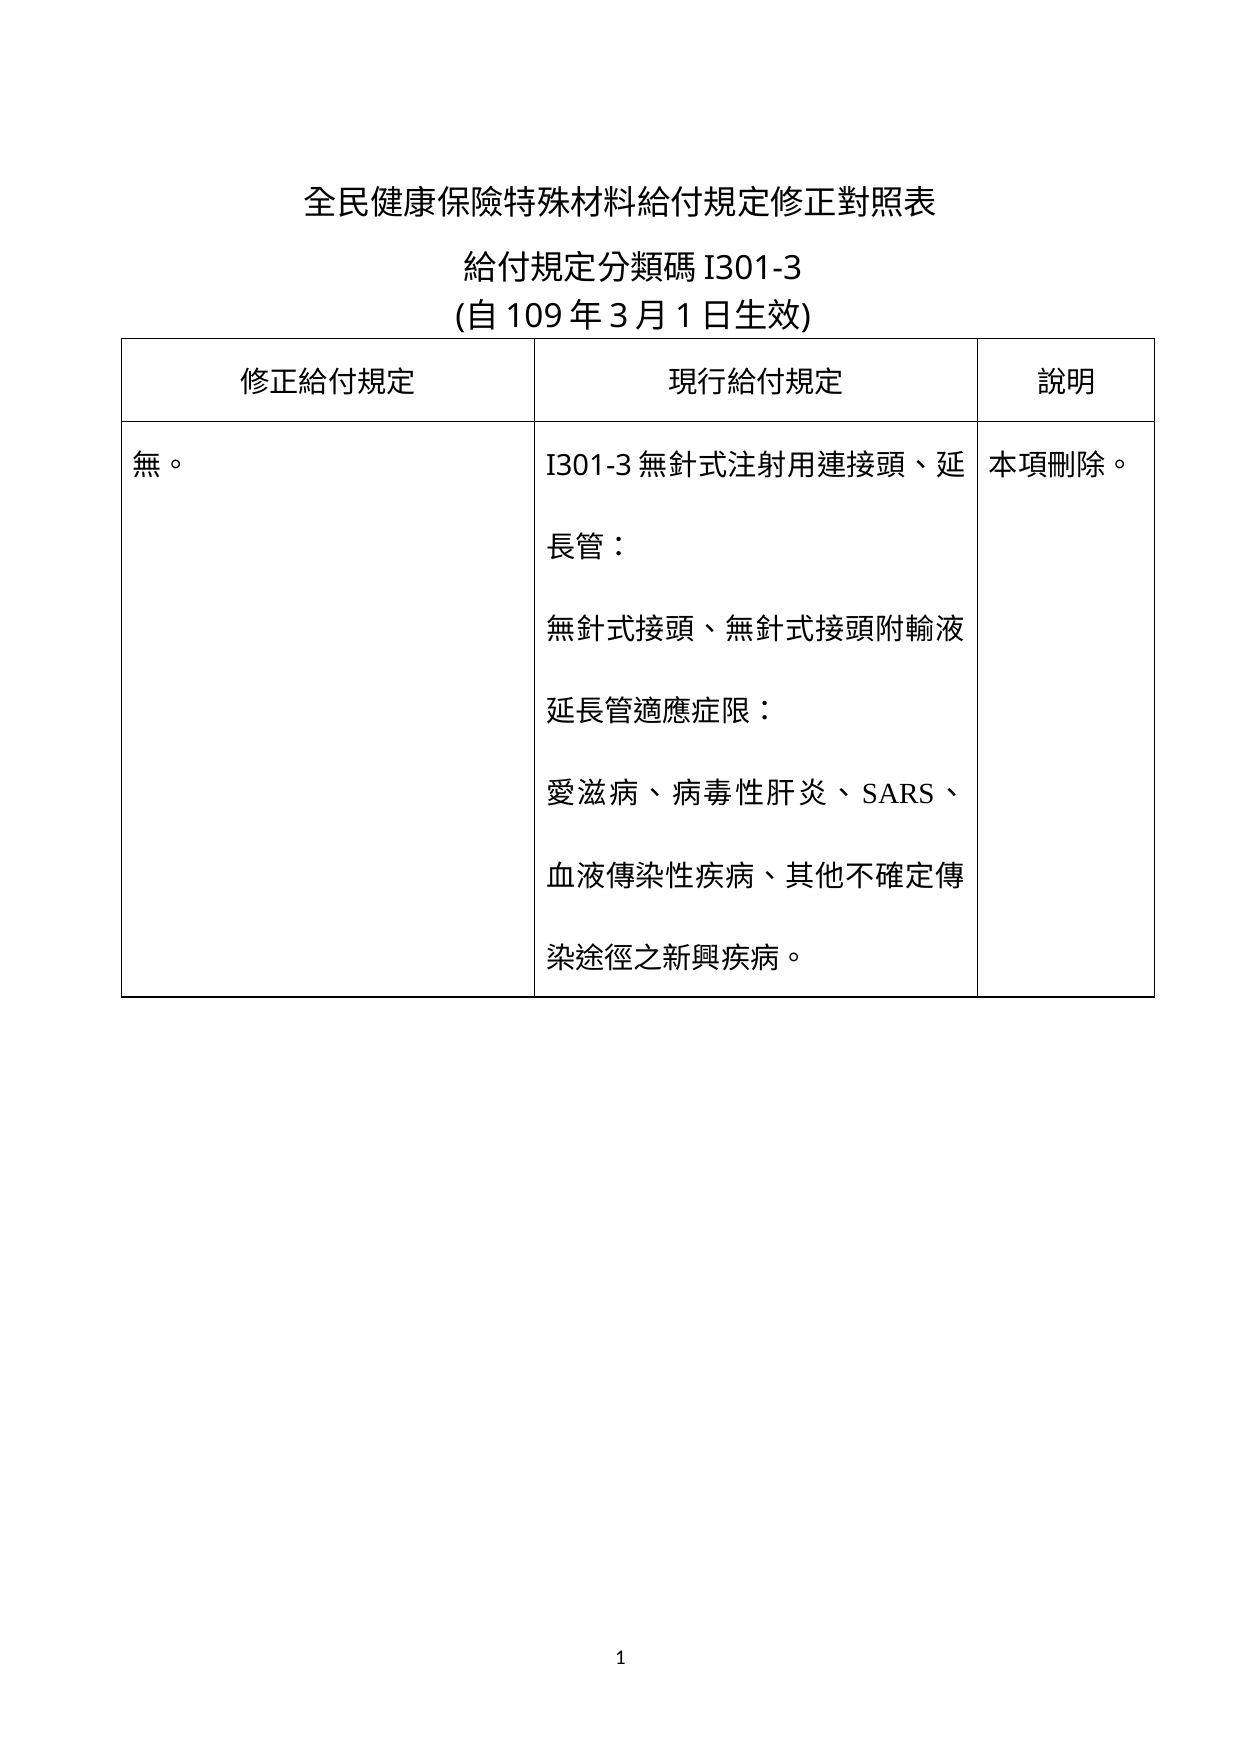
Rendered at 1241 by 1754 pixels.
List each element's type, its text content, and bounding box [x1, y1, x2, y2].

table_header 修正給付規定 [122, 339, 534, 421]
text 給付規定分類碼I301-3 [161, 241, 1104, 289]
table_cell 無。 [122, 422, 534, 996]
table_cell I301-3無針式注射用連接頭、延長管： 無針式接頭、無針式接頭附輸液延長管適應症限： 愛滋病、病毒性肝炎、SARS、血液傳染性疾病、其他不確定傳染途徑之新興疾病。 [535, 422, 977, 996]
table_header 說明 [978, 339, 1154, 421]
text 全民健康保險特殊材料給付規定修正對照表 [136, 159, 1104, 241]
text (自109年3月1日生效) [161, 289, 1104, 338]
table_cell 本項刪除。 [978, 422, 1154, 996]
table_header 現行給付規定 [535, 339, 977, 421]
